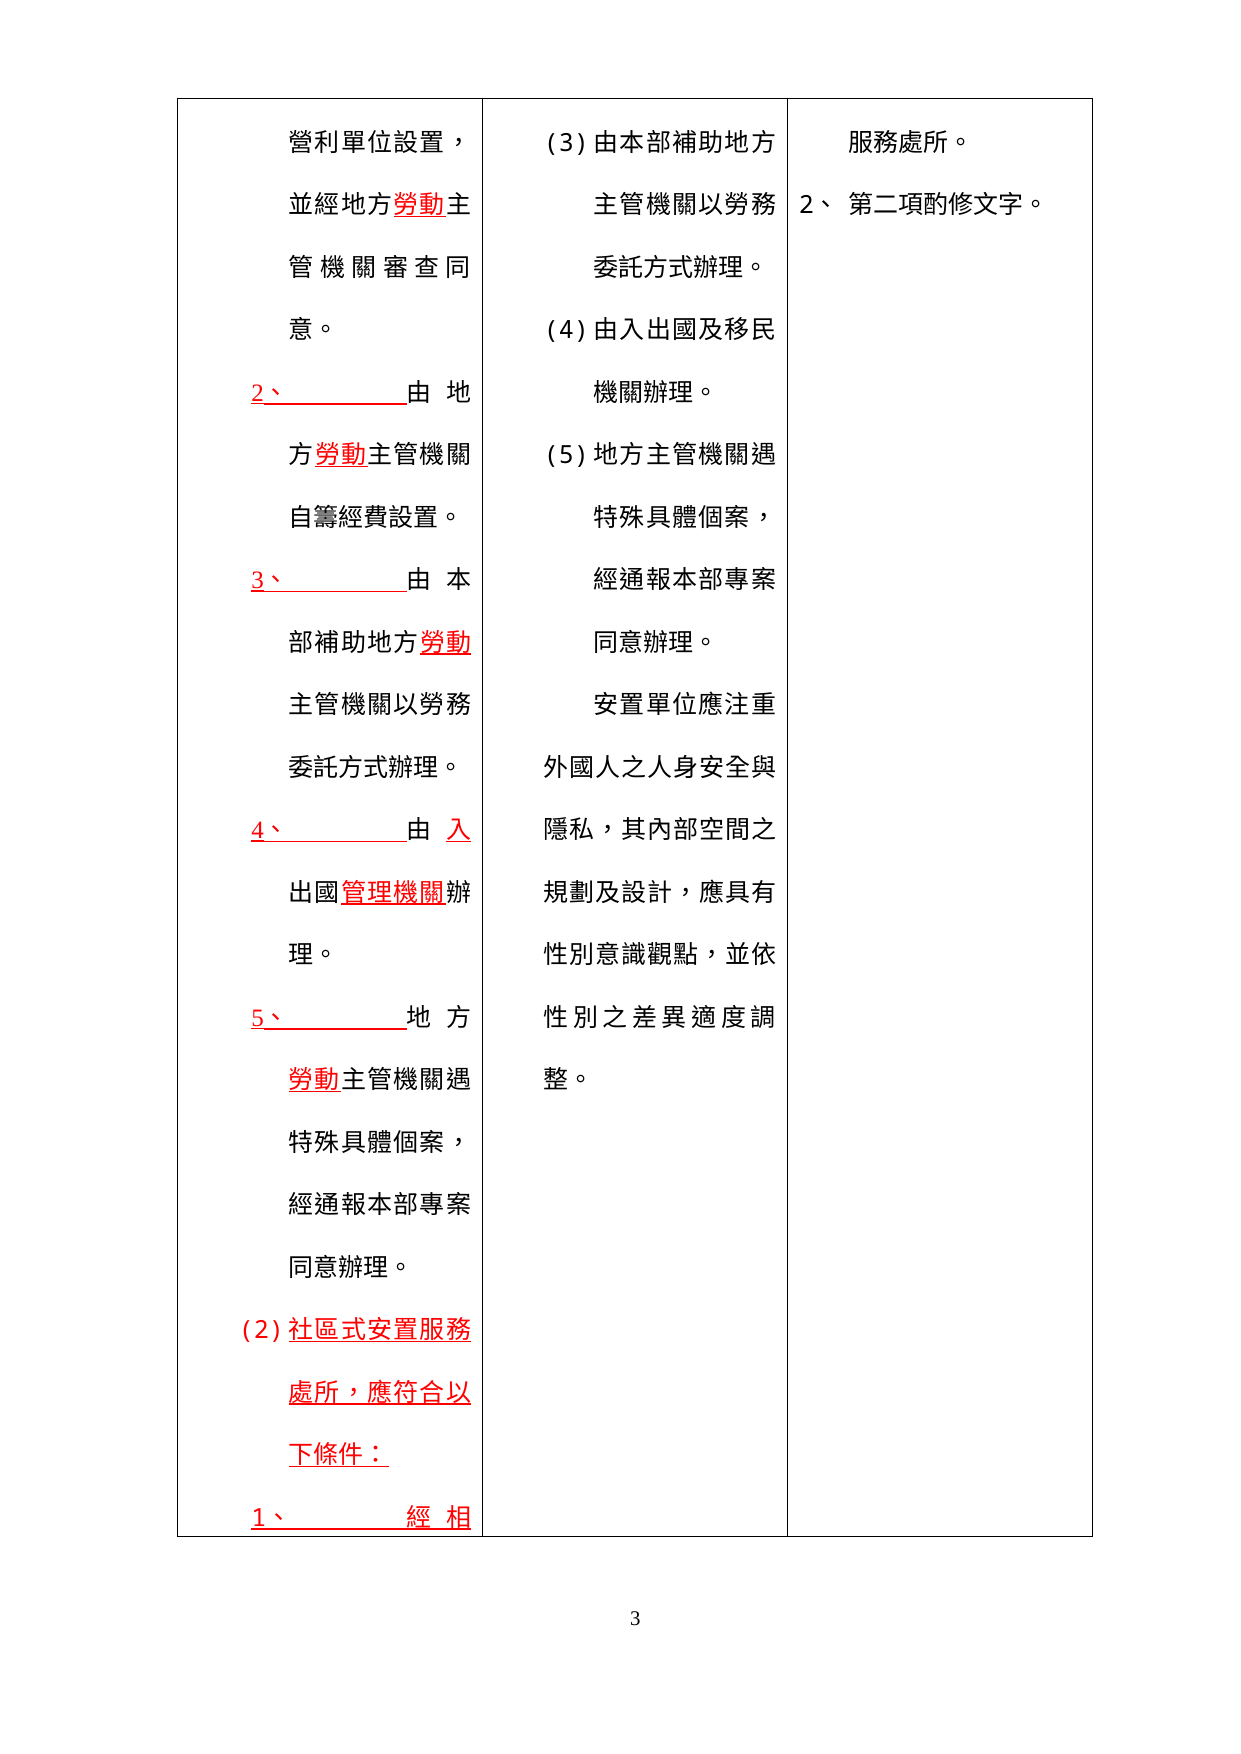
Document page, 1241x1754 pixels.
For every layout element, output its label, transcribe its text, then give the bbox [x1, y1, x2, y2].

table_cell 本部為安置服務被害人及疑似被害人，得以下列方式之一設置或指定適當處所： 機構式安置服務處所，應符合下列條件之一： 由非營利單位設置，並經地方勞動主管機關審查同意。 由地方勞動主管機關自籌經費設置。 由本部補助地方勞動主管機關以勞務委託方式辦理。 由入出國管理機關辦理。 地方勞動主管機關遇特殊具體個案，經通報本部專案同意辦理。 社區式安置服務處所，應符合以下條件： 經相關主管機關評估後，依被害人意願，同意前往之親友住（居）所或其他適當處所。 由相關主管機關委託之民間團體提供服務。 安置服務處所應注重外國人之人身安全及隱私，其內部空間之規劃及設計，應具有性別意識觀點，並依性別之差異適度調整。 [178, 99, 482, 1536]
table_cell 本要點所稱安置單位，指符合以下條件之一者： 由非營利單位設置，並經地方主管機關審查同意。 由地方主管機關自籌經費設置。 由本部補助地方主管機關以勞務委託方式辦理。 由入出國及移民機關辦理。 地方主管機關遇特殊具體個案，經通報本部專案同意辦理。 安置單位應注重外國人之人身安全與隱私，其內部空間之規劃及設計，應具有性別意識觀點，並依性別之差異適度調整。 [483, 99, 787, 1536]
table_cell 配合人口販運防制法第十五條及內政部安置管理規則，有關被害人及疑似被害人之安置服務處遇，包括機構式及社區式安置服務，爰修正第一項及增列第一項第二款，明定社區式安置服務處所。 第二項酌修文字。 [788, 99, 1092, 1536]
